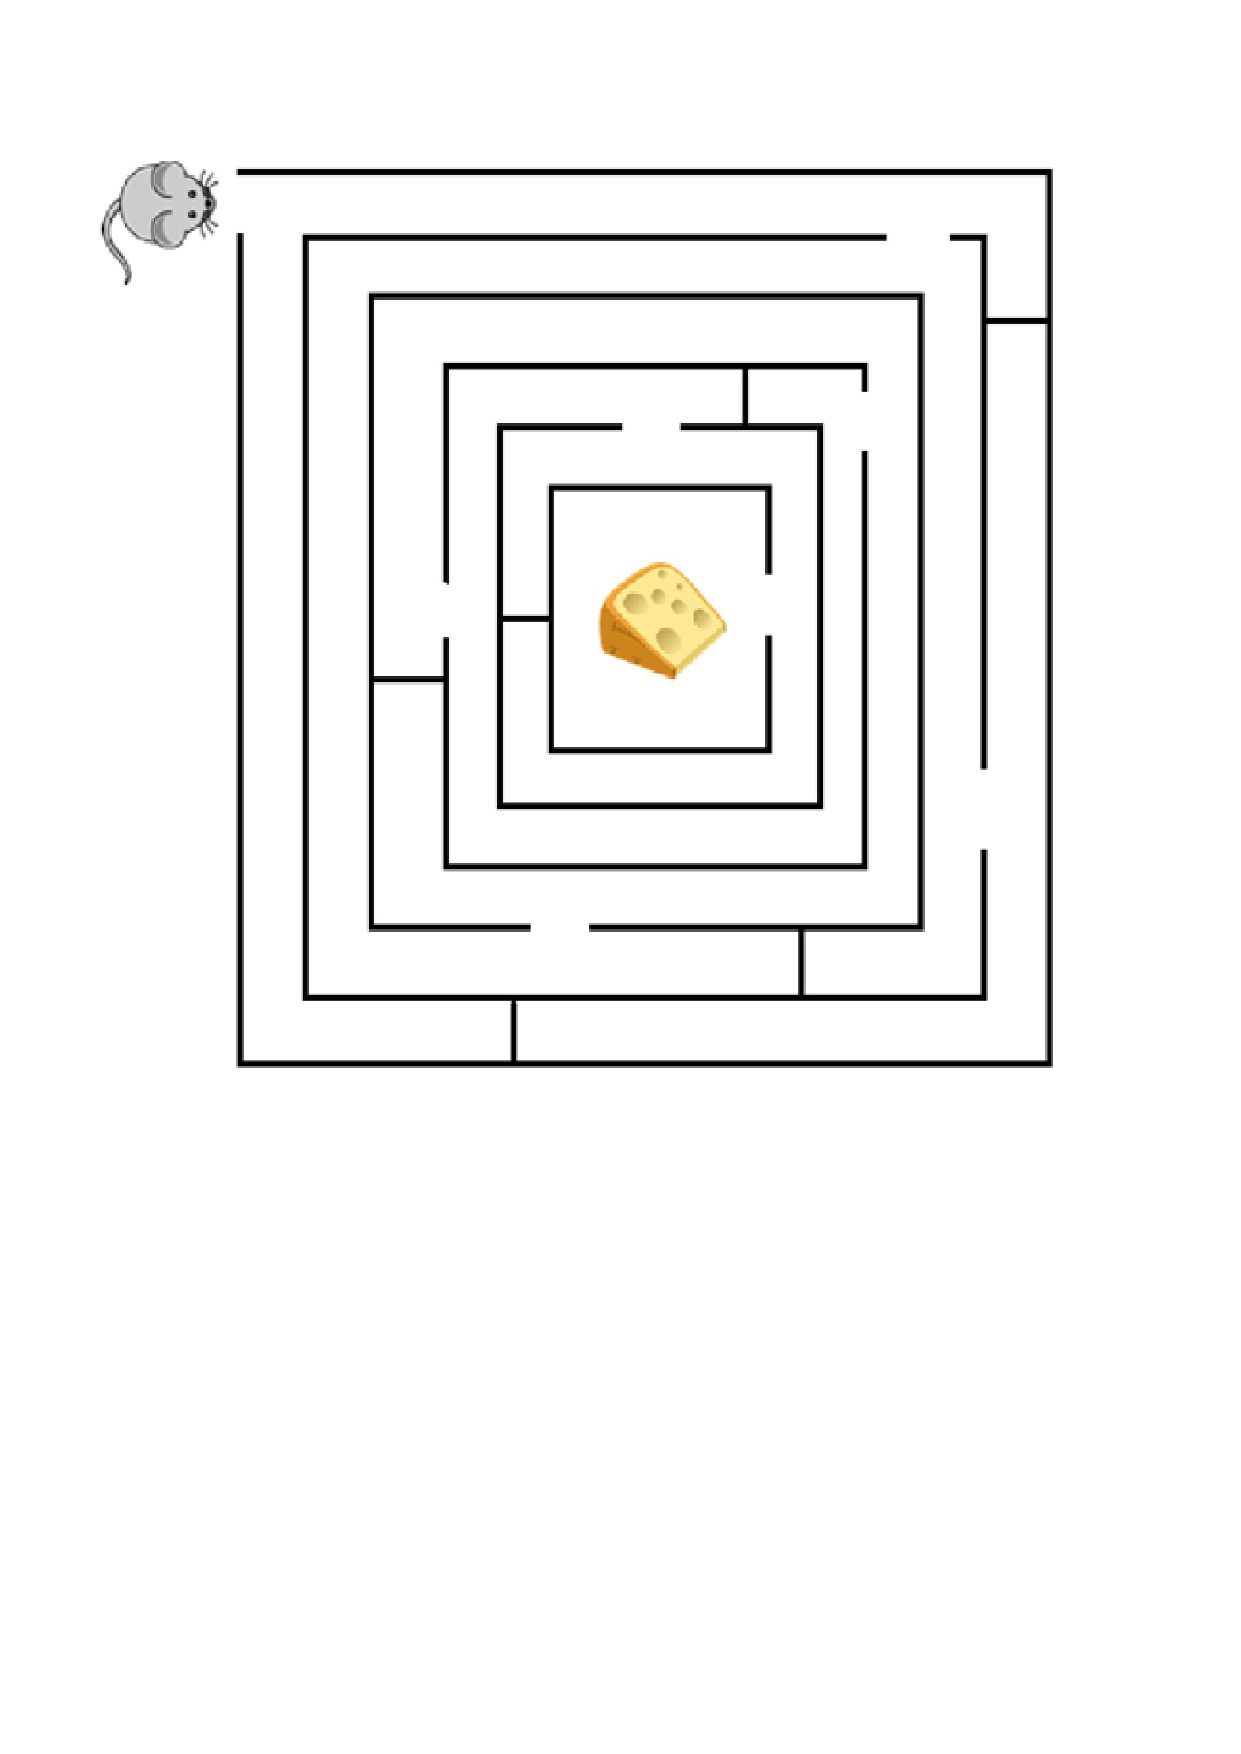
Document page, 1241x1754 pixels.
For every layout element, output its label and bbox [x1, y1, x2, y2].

picture [48, 118, 1192, 1115]
